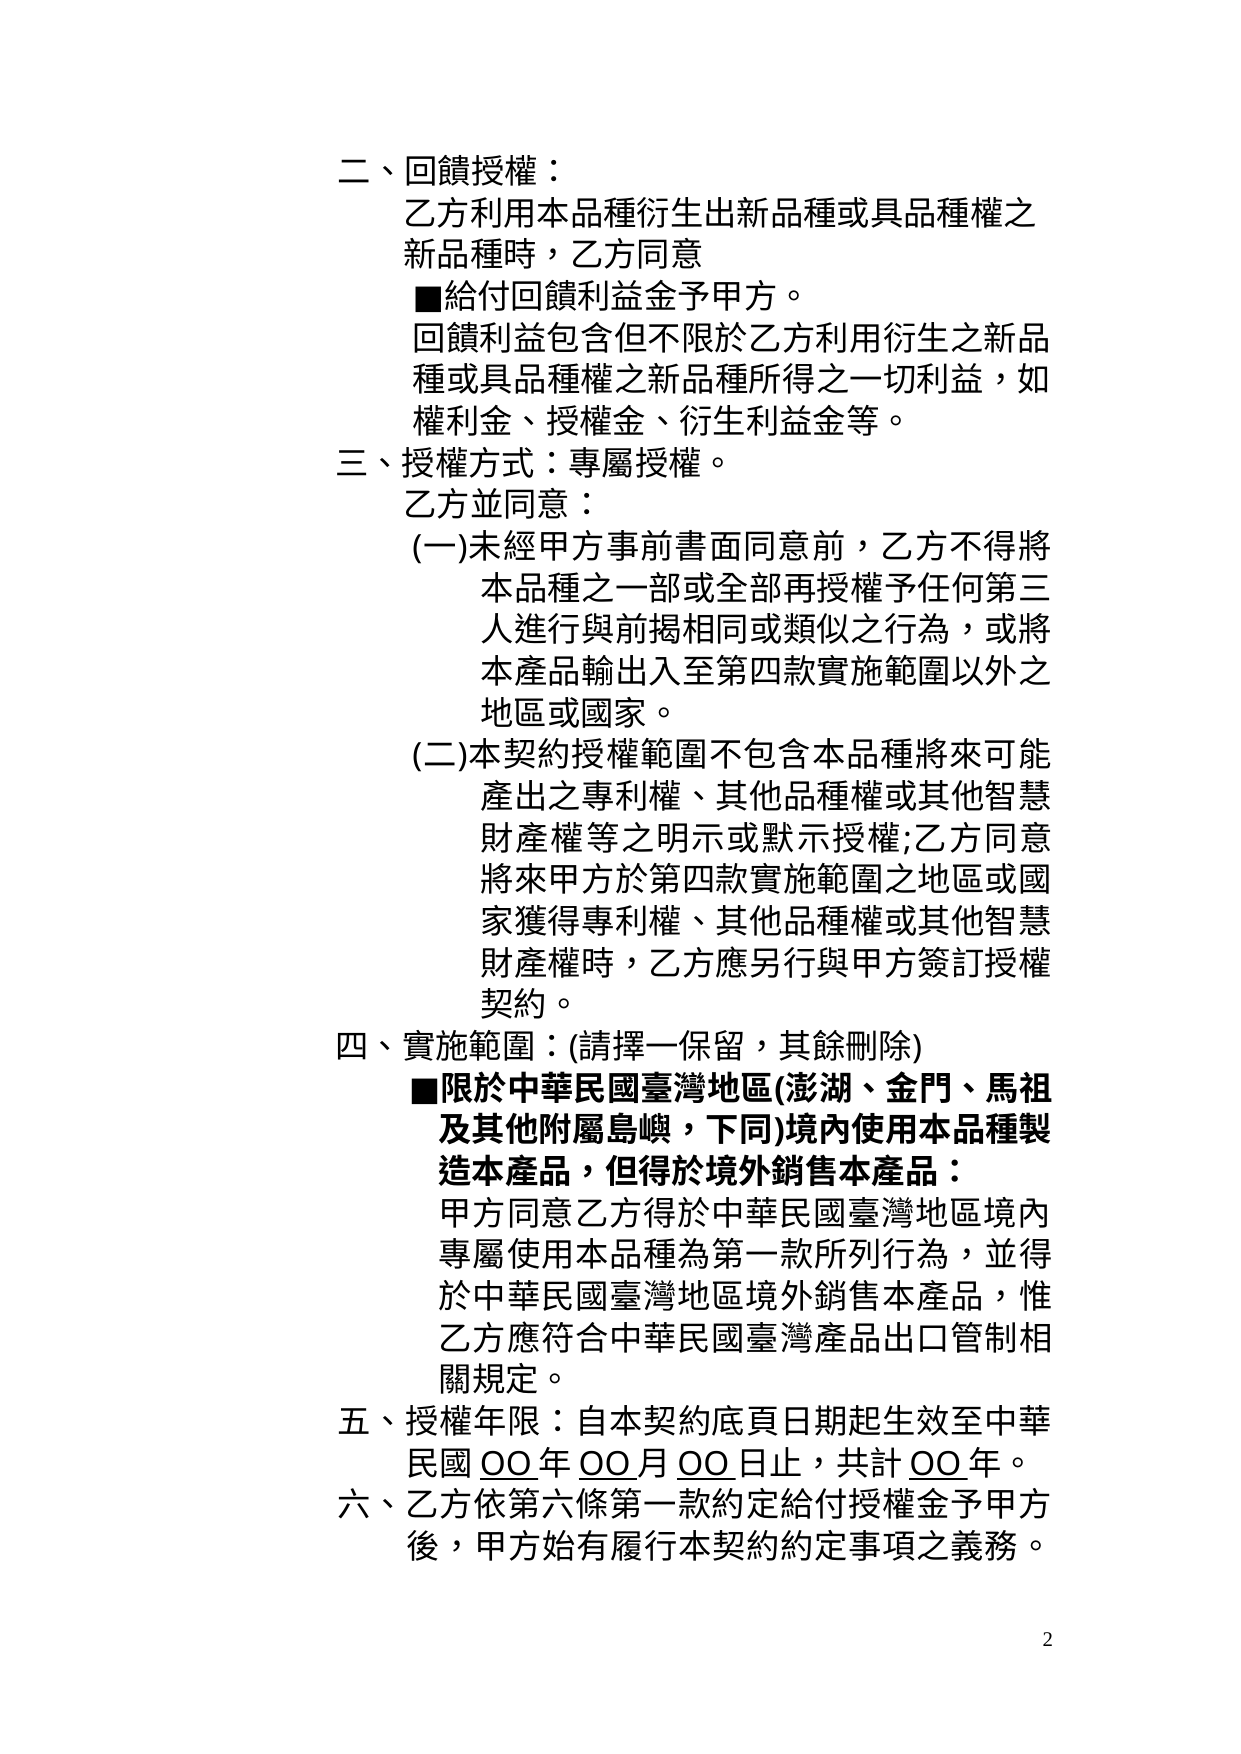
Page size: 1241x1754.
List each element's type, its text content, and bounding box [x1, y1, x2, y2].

text (一)未經甲方事前書面同意前，乙方不得將本品種之一部或全部再授權予任何第三人進行與前揭相同或類似之行為，或將本產品輸出入至第四款實施範圍以外之地區或國家。 [412, 525, 1053, 733]
text 乙方利用本品種衍生出新品種或具品種權之新品種時，乙方同意 [403, 192, 1053, 275]
text 回饋利益包含但不限於乙方利用衍生之新品種或具品種權之新品種所得之一切利益，如權利金、授權金、衍生利益金等。 [412, 317, 1053, 442]
text 乙方並同意： [403, 483, 1053, 525]
text ■給付回饋利益金予甲方。 [412, 275, 1053, 317]
text 三、授權方式：專屬授權。 [335, 442, 1053, 483]
text 五、授權年限：自本契約底頁日期起生效至中華民國OO年OO月OO日止，共計OO年。 [337, 1400, 1053, 1483]
text 甲方同意乙方得於中華民國臺灣地區境內專屬使用本品種為第一款所列行為，並得於中華民國臺灣地區境外銷售本產品，惟乙方應符合中華民國臺灣產品出口管制相關規定。 [438, 1192, 1053, 1400]
text 六、乙方依第六條第一款約定給付授權金予甲方後，甲方始有履行本契約約定事項之義務。 [337, 1483, 1053, 1567]
text ■限於中華民國臺灣地區(澎湖、金門、馬祖及其他附屬島嶼，下同)境內使用本品種製造本產品，但得於境外銷售本產品： [409, 1067, 1053, 1192]
text 二、回饋授權： [337, 150, 1053, 192]
text (二)本契約授權範圍不包含本品種將來可能產出之專利權、其他品種權或其他智慧財產權等之明示或默示授權;乙方同意將來甲方於第四款實施範圍之地區或國家獲得專利權、其他品種權或其他智慧財產權時，乙方應另行與甲方簽訂授權契約。 [412, 733, 1053, 1025]
text 四、實施範圍：(請擇一保留，其餘刪除) [187, 1025, 1053, 1067]
